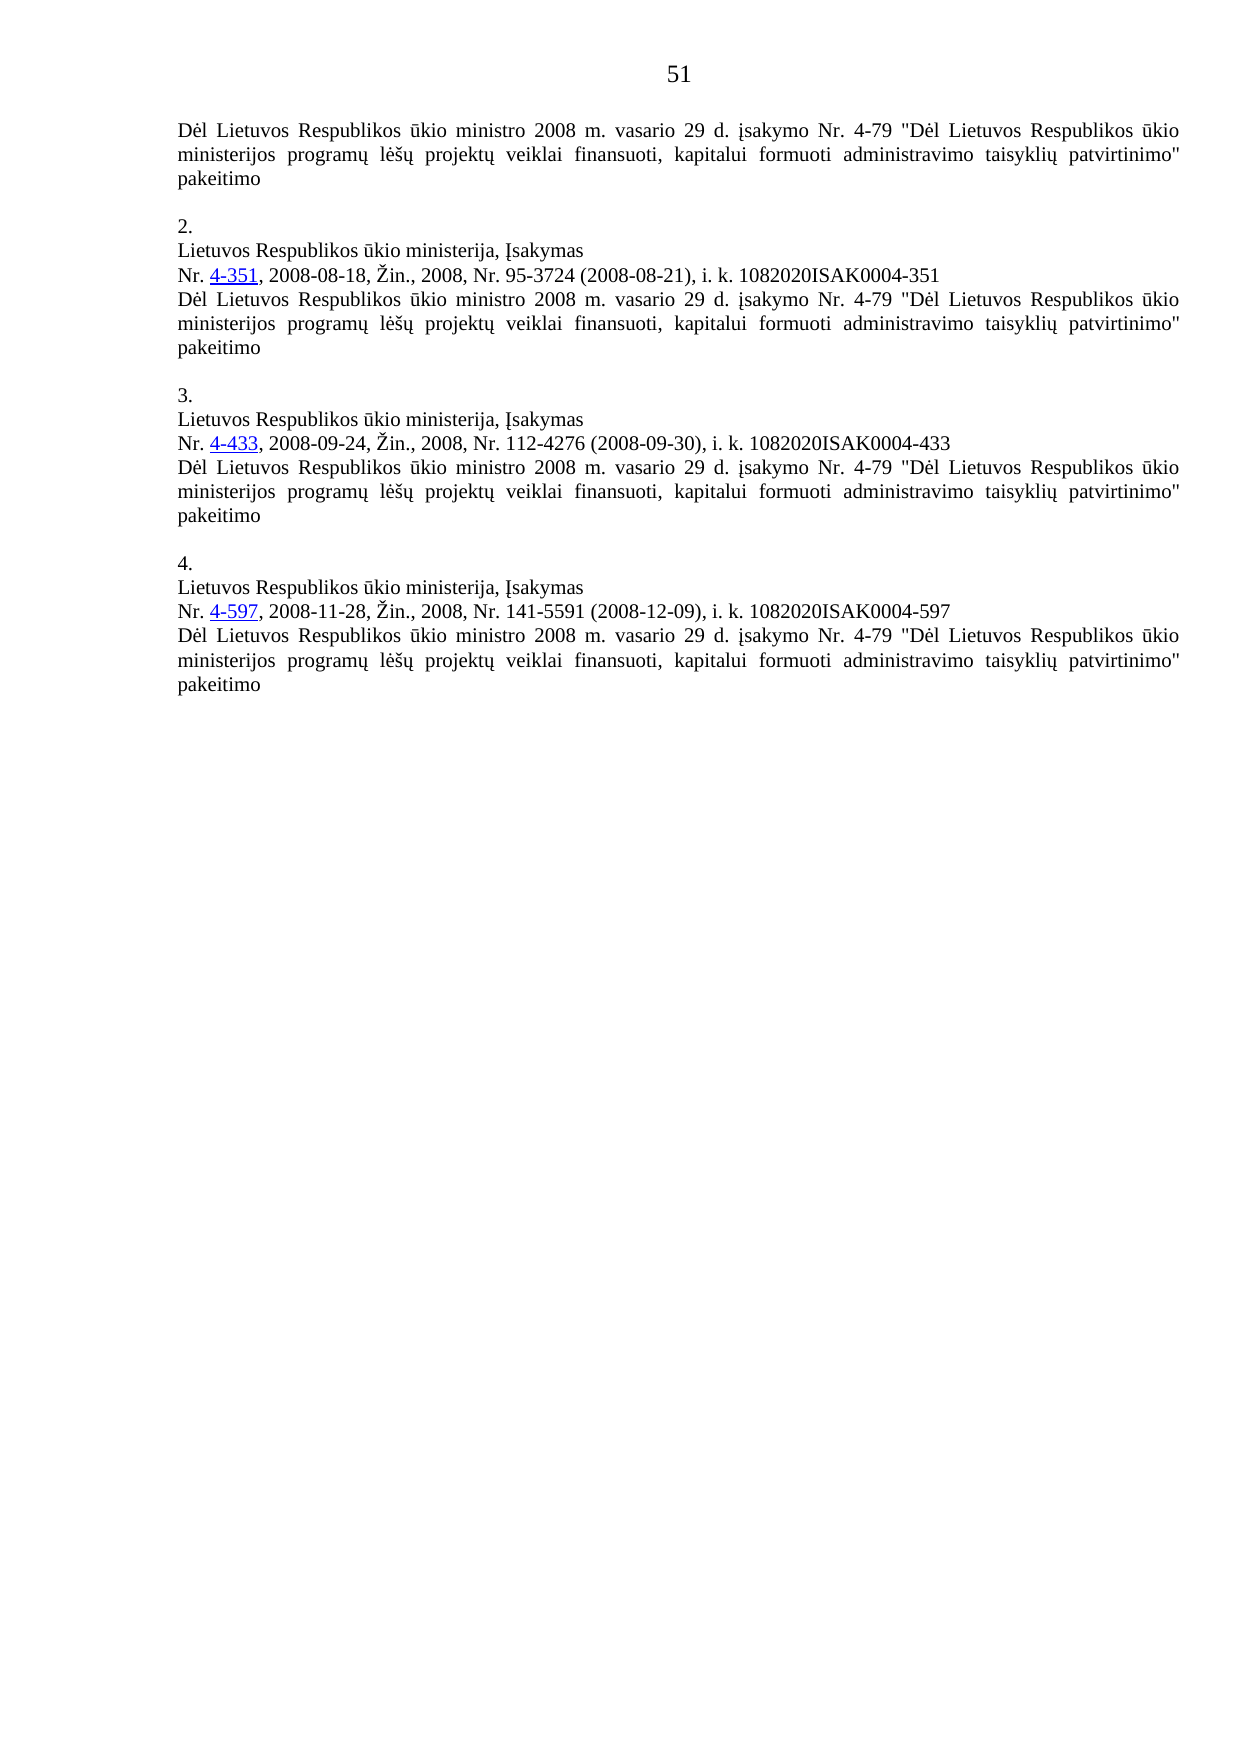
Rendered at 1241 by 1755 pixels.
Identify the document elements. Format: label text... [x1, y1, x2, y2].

text Lietuvos Respublikos ūkio ministerija, Įsakymas [177, 407, 1181, 431]
text Lietuvos Respublikos ūkio ministerija, Įsakymas [177, 575, 1181, 599]
text Nr. 4-433, 2008-09-24, Žin., 2008, Nr. 112-4276 (2008-09-30), i. k. 1082020ISAK0004-433 [177, 431, 1181, 455]
text 4. [177, 551, 1181, 575]
text Dėl Lietuvos Respublikos ūkio ministro 2008 m. vasario 29 d. įsakymo Nr. 4-79 "Dėl Lietuvos Respublikos ūkio ministerijos programų lėšų projektų veiklai finansuoti, kapitalui formuoti administravimo taisyklių patvirtinimo" pakeitimo [177, 455, 1181, 527]
text Dėl Lietuvos Respublikos ūkio ministro 2008 m. vasario 29 d. įsakymo Nr. 4-79 "Dėl Lietuvos Respublikos ūkio ministerijos programų lėšų projektų veiklai finansuoti, kapitalui formuoti administravimo taisyklių patvirtinimo" pakeitimo [177, 118, 1181, 190]
text 3. [177, 383, 1181, 407]
text 2. [177, 214, 1181, 238]
text Dėl Lietuvos Respublikos ūkio ministro 2008 m. vasario 29 d. įsakymo Nr. 4-79 "Dėl Lietuvos Respublikos ūkio ministerijos programų lėšų projektų veiklai finansuoti, kapitalui formuoti administravimo taisyklių patvirtinimo" pakeitimo [177, 287, 1181, 359]
text Dėl Lietuvos Respublikos ūkio ministro 2008 m. vasario 29 d. įsakymo Nr. 4-79 "Dėl Lietuvos Respublikos ūkio ministerijos programų lėšų projektų veiklai finansuoti, kapitalui formuoti administravimo taisyklių patvirtinimo" pakeitimo [177, 623, 1181, 696]
text Lietuvos Respublikos ūkio ministerija, Įsakymas [177, 238, 1181, 262]
text Nr. 4-597, 2008-11-28, Žin., 2008, Nr. 141-5591 (2008-12-09), i. k. 1082020ISAK0004-597 [177, 599, 1181, 623]
text Nr. 4-351, 2008-08-18, Žin., 2008, Nr. 95-3724 (2008-08-21), i. k. 1082020ISAK0004-351 [177, 262, 1181, 287]
